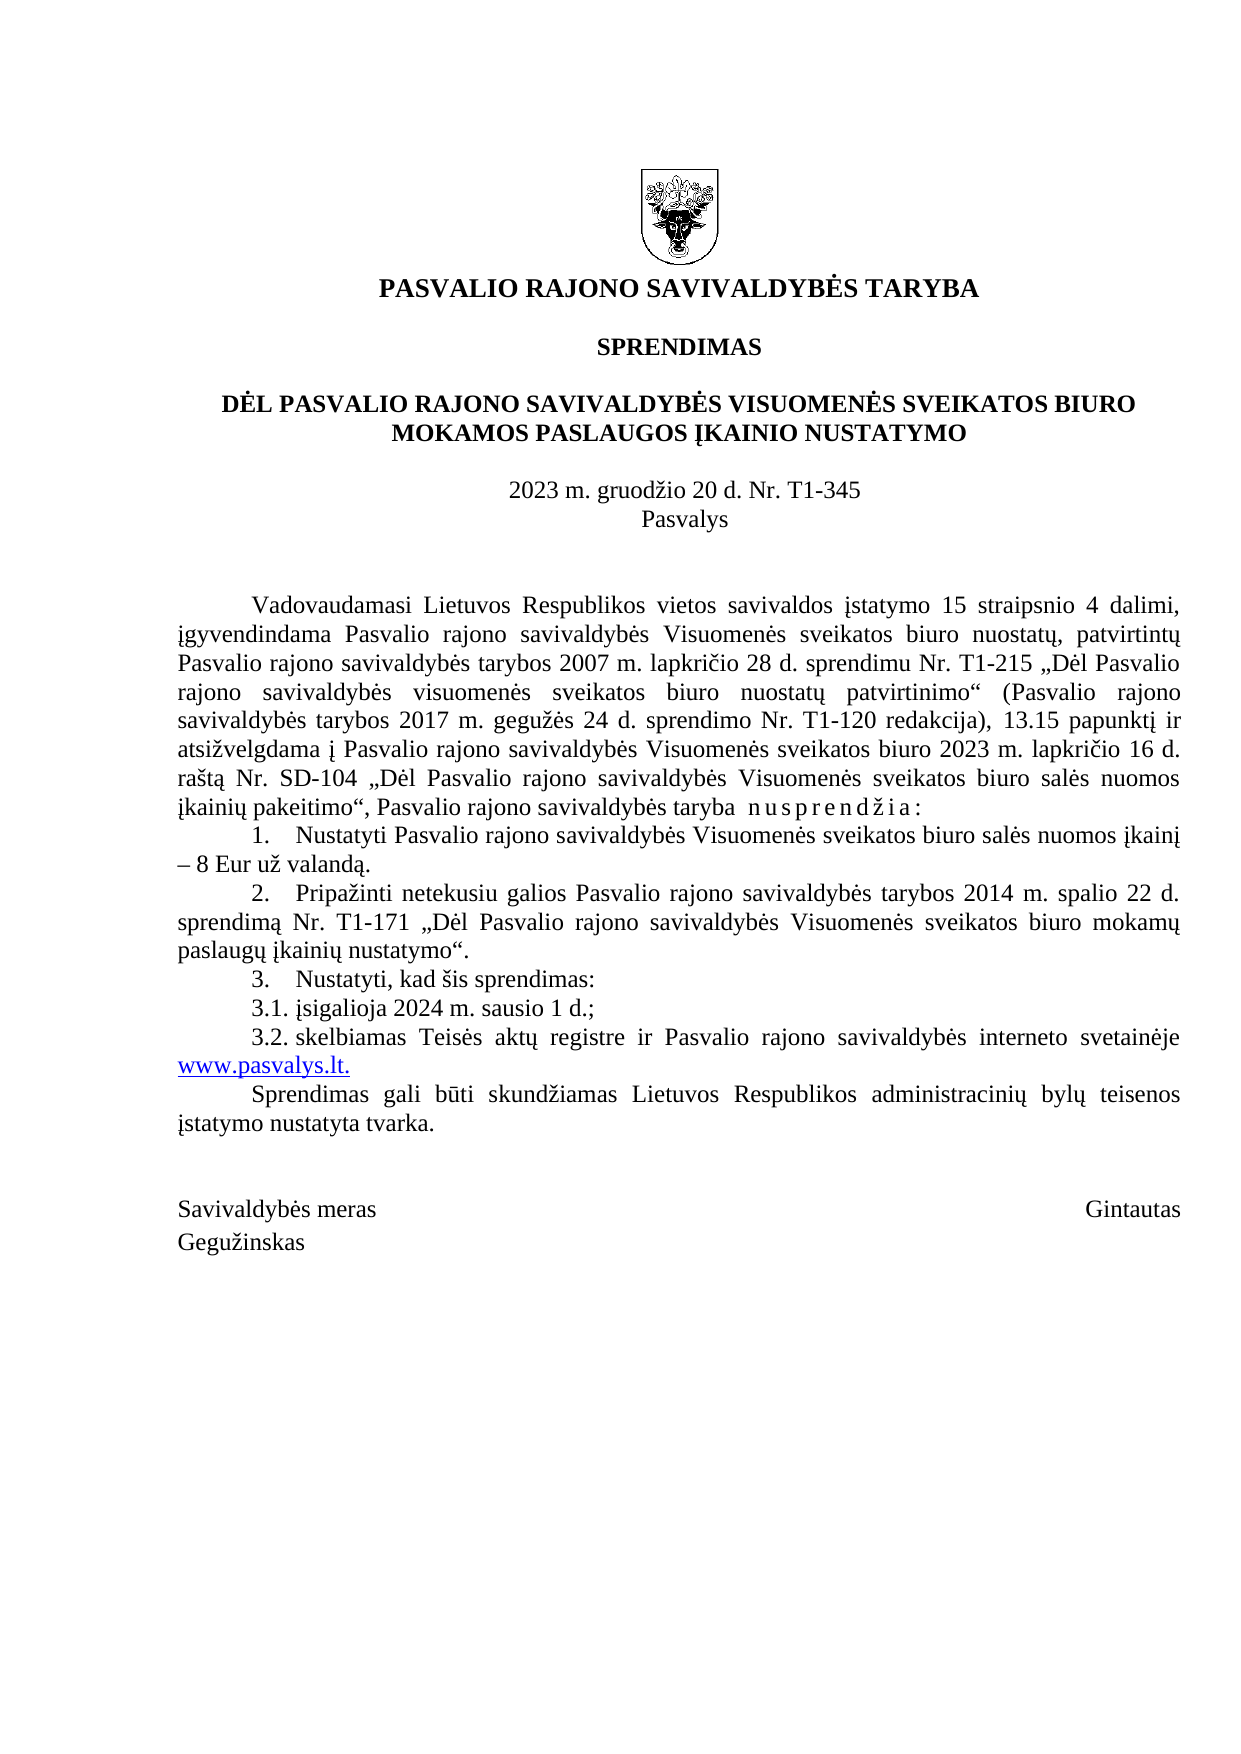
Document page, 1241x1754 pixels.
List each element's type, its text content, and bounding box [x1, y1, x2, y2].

text Pasvalio rajono savivaldybės taryba [177, 272, 1181, 303]
text Vadovaudamasi Lietuvos Respublikos vietos savivaldos įstatymo 15 straipsnio 4 dalimi, įgyvendindama Pasvalio rajono savivaldybės Visuomenės sveikatos biuro nuostatų, patvirtintų Pasvalio rajono savivaldybės tarybos 2007 m. lapkričio 28 d. sprendimu Nr. T1-215 „Dėl Pasvalio rajono savivaldybės visuomenės sveikatos biuro nuostatų patvirtinimo“ (Pasvalio rajono savivaldybės tarybos 2017 m. gegužės 24 d. sprendimo Nr. T1-120 redakcija), 13.15 papunktį ir atsižvelgdama į Pasvalio rajono savivaldybės Visuomenės sveikatos biuro 2023 m. lapkričio 16 d. raštą Nr. SD-104 „Dėl Pasvalio rajono savivaldybės Visuomenės sveikatos biuro salės nuomos įkainių pakeitimo“, Pasvalio rajono savivaldybės taryba nusprendžia: [177, 591, 1181, 821]
text sprendimas [177, 332, 1181, 361]
text Sprendimas gali būti skundžiamas Lietuvos Respublikos administracinių bylų teisenos įstatymo nustatyta tvarka. [177, 1079, 1181, 1137]
text 1. Nustatyti Pasvalio rajono savivaldybės Visuomenės sveikatos biuro salės nuomos įkainį – 8 Eur už valandą. [177, 821, 1181, 878]
text Pasvalys [188, 504, 1181, 533]
text 3. Nustatyti, kad šis sprendimas: [177, 964, 1181, 993]
text Savivaldybės meras Gintautas Gegužinskas [177, 1194, 1181, 1256]
text 2. Pripažinti netekusiu galios Pasvalio rajono savivaldybės tarybos 2014 m. spalio 22 d. sprendimą Nr. T1-171 „Dėl Pasvalio rajono savivaldybės Visuomenės sveikatos biuro mokamų paslaugų įkainių nustatymo“. [177, 878, 1181, 964]
text 3.2. skelbiamas Teisės aktų registre ir Pasvalio rajono savivaldybės interneto svetainėje www.pasvalys.lt. [177, 1022, 1181, 1079]
text 3.1. įsigalioja 2024 m. sausio 1 d.; [177, 993, 1181, 1022]
text Dėl pasvalio rajono savivaldybės VISUOMENĖS SVEIKATOS bIURO mokamOS paslaugOS įkainiO nustatymo [177, 389, 1181, 447]
text 2023 m. gruodžio 20 d. Nr. T1-345 [188, 476, 1181, 504]
